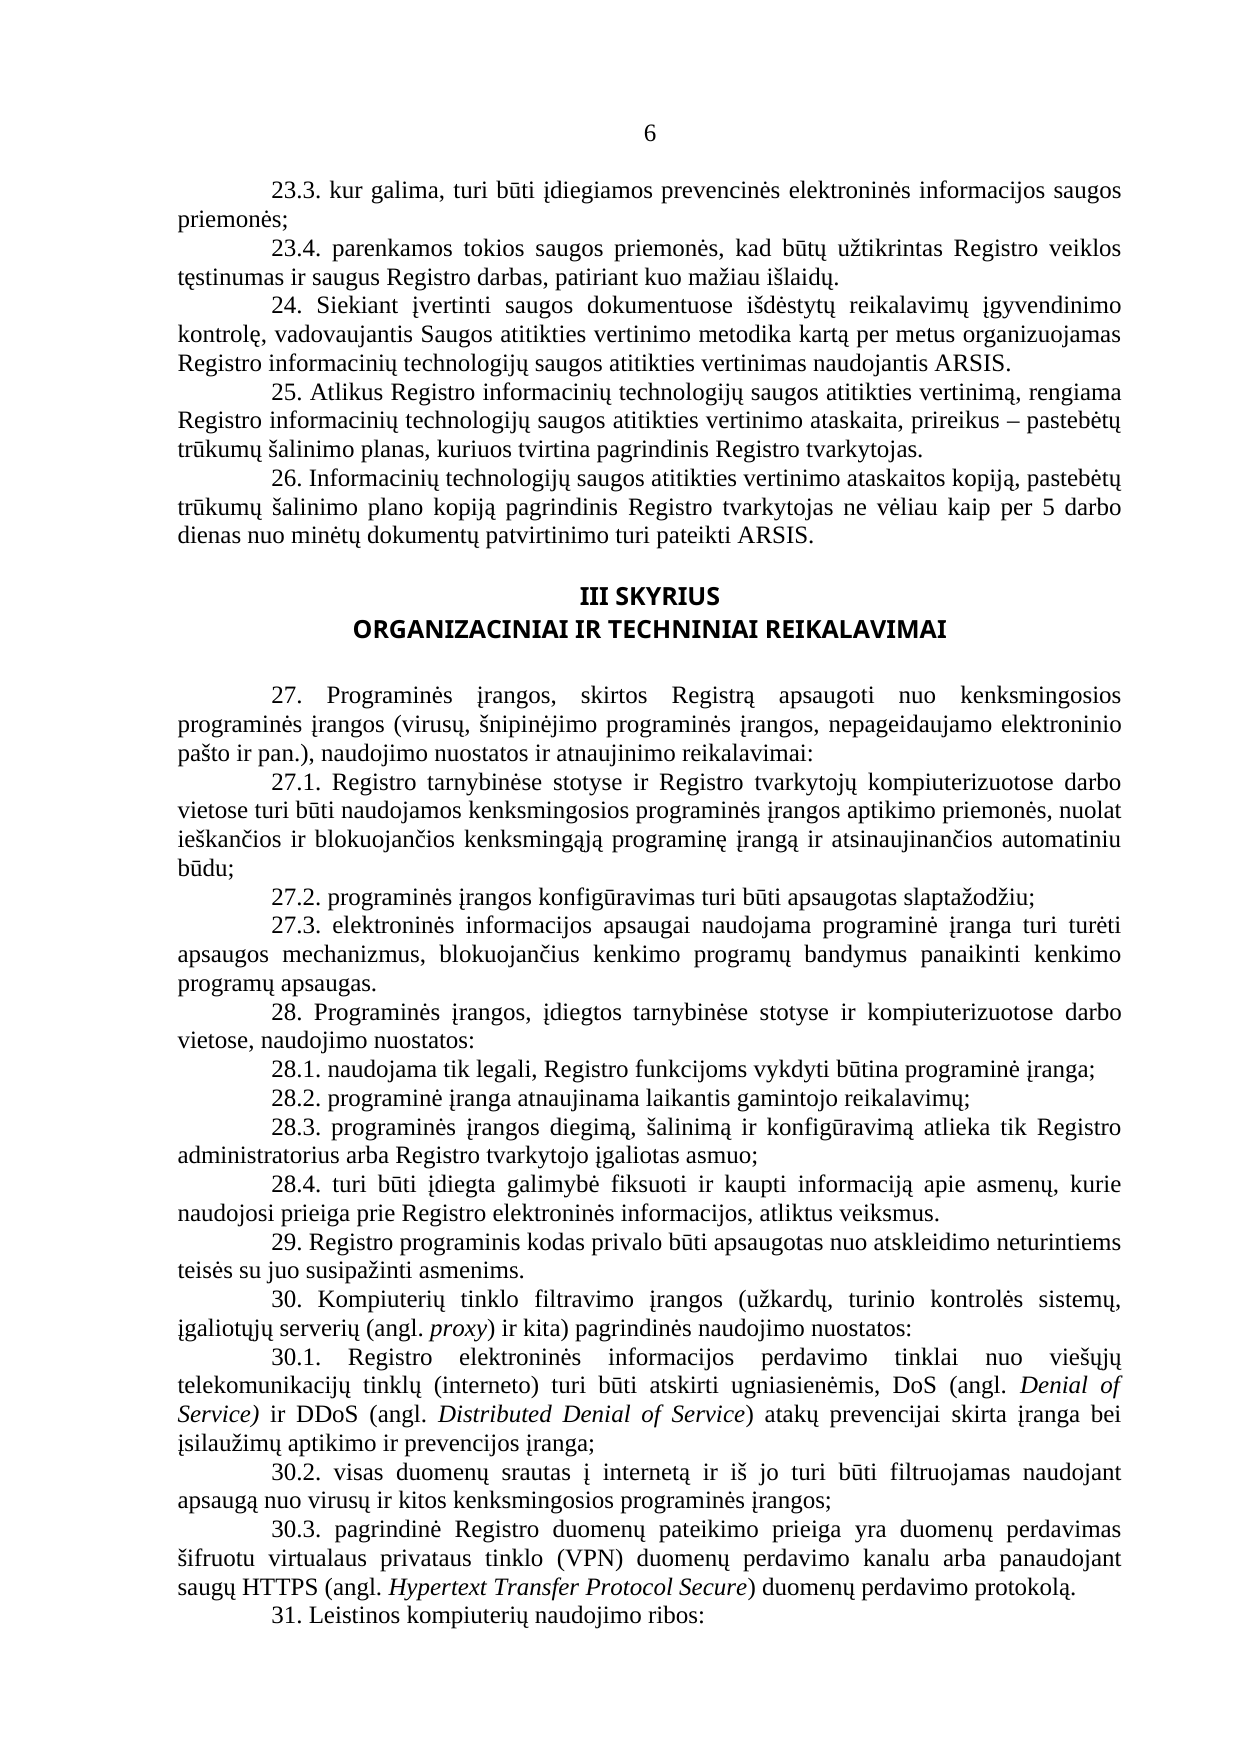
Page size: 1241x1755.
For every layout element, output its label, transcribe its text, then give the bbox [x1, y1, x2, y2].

text 30.2. visas duomenų srautas į internetą ir iš jo turi būti filtruojamas naudojant apsaugą nuo virusų ir kitos kenksmingosios programinės įrangos; [177, 1457, 1122, 1514]
text 26. Informacinių technologijų saugos atitikties vertinimo ataskaitos kopiją, pastebėtų trūkumų šalinimo plano kopiją pagrindinis Registro tvarkytojas ne vėliau kaip per 5 darbo dienas nuo minėtų dokumentų patvirtinimo turi pateikti ARSIS. [177, 463, 1122, 549]
text 24. Siekiant įvertinti saugos dokumentuose išdėstytų reikalavimų įgyvendinimo kontrolę, vadovaujantis Saugos atitikties vertinimo metodika kartą per metus organizuojamas Registro informacinių technologijų saugos atitikties vertinimas naudojantis ARSIS. [177, 291, 1122, 377]
text 30.1. Registro elektroninės informacijos perdavimo tinklai nuo viešųjų telekomunikacijų tinklų (interneto) turi būti atskirti ugniasienėmis, DoS (angl. Denial of Service) ir DDoS (angl. Distributed Denial of Service) atakų prevencijai skirta įranga bei įsilaužimų aptikimo ir prevencijos įranga; [177, 1342, 1122, 1457]
text 30. Kompiuterių tinklo filtravimo įrangos (užkardų, turinio kontrolės sistemų, įgaliotųjų serverių (angl. proxy) ir kita) pagrindinės naudojimo nuostatos: [177, 1284, 1122, 1342]
text 27.2. programinės įrangos konfigūravimas turi būti apsaugotas slaptažodžiu; [177, 882, 1122, 910]
text 23.4. parenkamos tokios saugos priemonės, kad būtų užtikrintas Registro veiklos tęstinumas ir saugus Registro darbas, patiriant kuo mažiau išlaidų. [177, 233, 1122, 291]
text 27.3. elektroninės informacijos apsaugai naudojama programinė įranga turi turėti apsaugos mechanizmus, blokuojančius kenkimo programų bandymus panaikinti kenkimo programų apsaugas. [177, 910, 1122, 997]
text 28. Programinės įrangos, įdiegtos tarnybinėse stotyse ir kompiuterizuotose darbo vietose, naudojimo nuostatos: [177, 997, 1122, 1054]
text 30.3. pagrindinė Registro duomenų pateikimo prieiga yra duomenų perdavimas šifruotu virtualaus privataus tinklo (VPN) duomenų perdavimo kanalu arba panaudojant saugų HTTPS (angl. Hypertext Transfer Protocol Secure) duomenų perdavimo protokolą. [177, 1514, 1122, 1600]
text 28.1. naudojama tik legali, Registro funkcijoms vykdyti būtina programinė įranga; [177, 1054, 1122, 1083]
text 31. Leistinos kompiuterių naudojimo ribos: [177, 1600, 1122, 1629]
text 28.4. turi būti įdiegta galimybė fiksuoti ir kaupti informaciją apie asmenų, kurie naudojosi prieiga prie Registro elektroninės informacijos, atliktus veiksmus. [177, 1169, 1122, 1227]
text 23.3. kur galima, turi būti įdiegiamos prevencinės elektroninės informacijos saugos priemonės; [177, 176, 1122, 233]
text 25. Atlikus Registro informacinių technologijų saugos atitikties vertinimą, rengiama Registro informacinių technologijų saugos atitikties vertinimo ataskaita, prireikus – pastebėtų trūkumų šalinimo planas, kuriuos tvirtina pagrindinis Registro tvarkytojas. [177, 377, 1122, 463]
text 29. Registro programinis kodas privalo būti apsaugotas nuo atskleidimo neturintiems teisės su juo susipažinti asmenims. [177, 1227, 1122, 1284]
text ORGANIZACINIAI IR TECHNINIAI REIKALAVIMAI [177, 612, 1122, 646]
text 27.1. Registro tarnybinėse stotyse ir Registro tvarkytojų kompiuterizuotose darbo vietose turi būti naudojamos kenksmingosios programinės įrangos aptikimo priemonės, nuolat ieškančios ir blokuojančios kenksmingąją programinę įrangą ir atsinaujinančios automatiniu būdu; [177, 767, 1122, 882]
text 27. Programinės įrangos, skirtos Registrą apsaugoti nuo kenksmingosios programinės įrangos (virusų, šnipinėjimo programinės įrangos, nepageidaujamo elektroninio pašto ir pan.), naudojimo nuostatos ir atnaujinimo reikalavimai: [177, 680, 1122, 767]
text 28.2. programinė įranga atnaujinama laikantis gamintojo reikalavimų; [177, 1083, 1122, 1112]
text III SKYRIUS [177, 578, 1122, 612]
text 28.3. programinės įrangos diegimą, šalinimą ir konfigūravimą atlieka tik Registro administratorius arba Registro tvarkytojo įgaliotas asmuo; [177, 1112, 1122, 1169]
